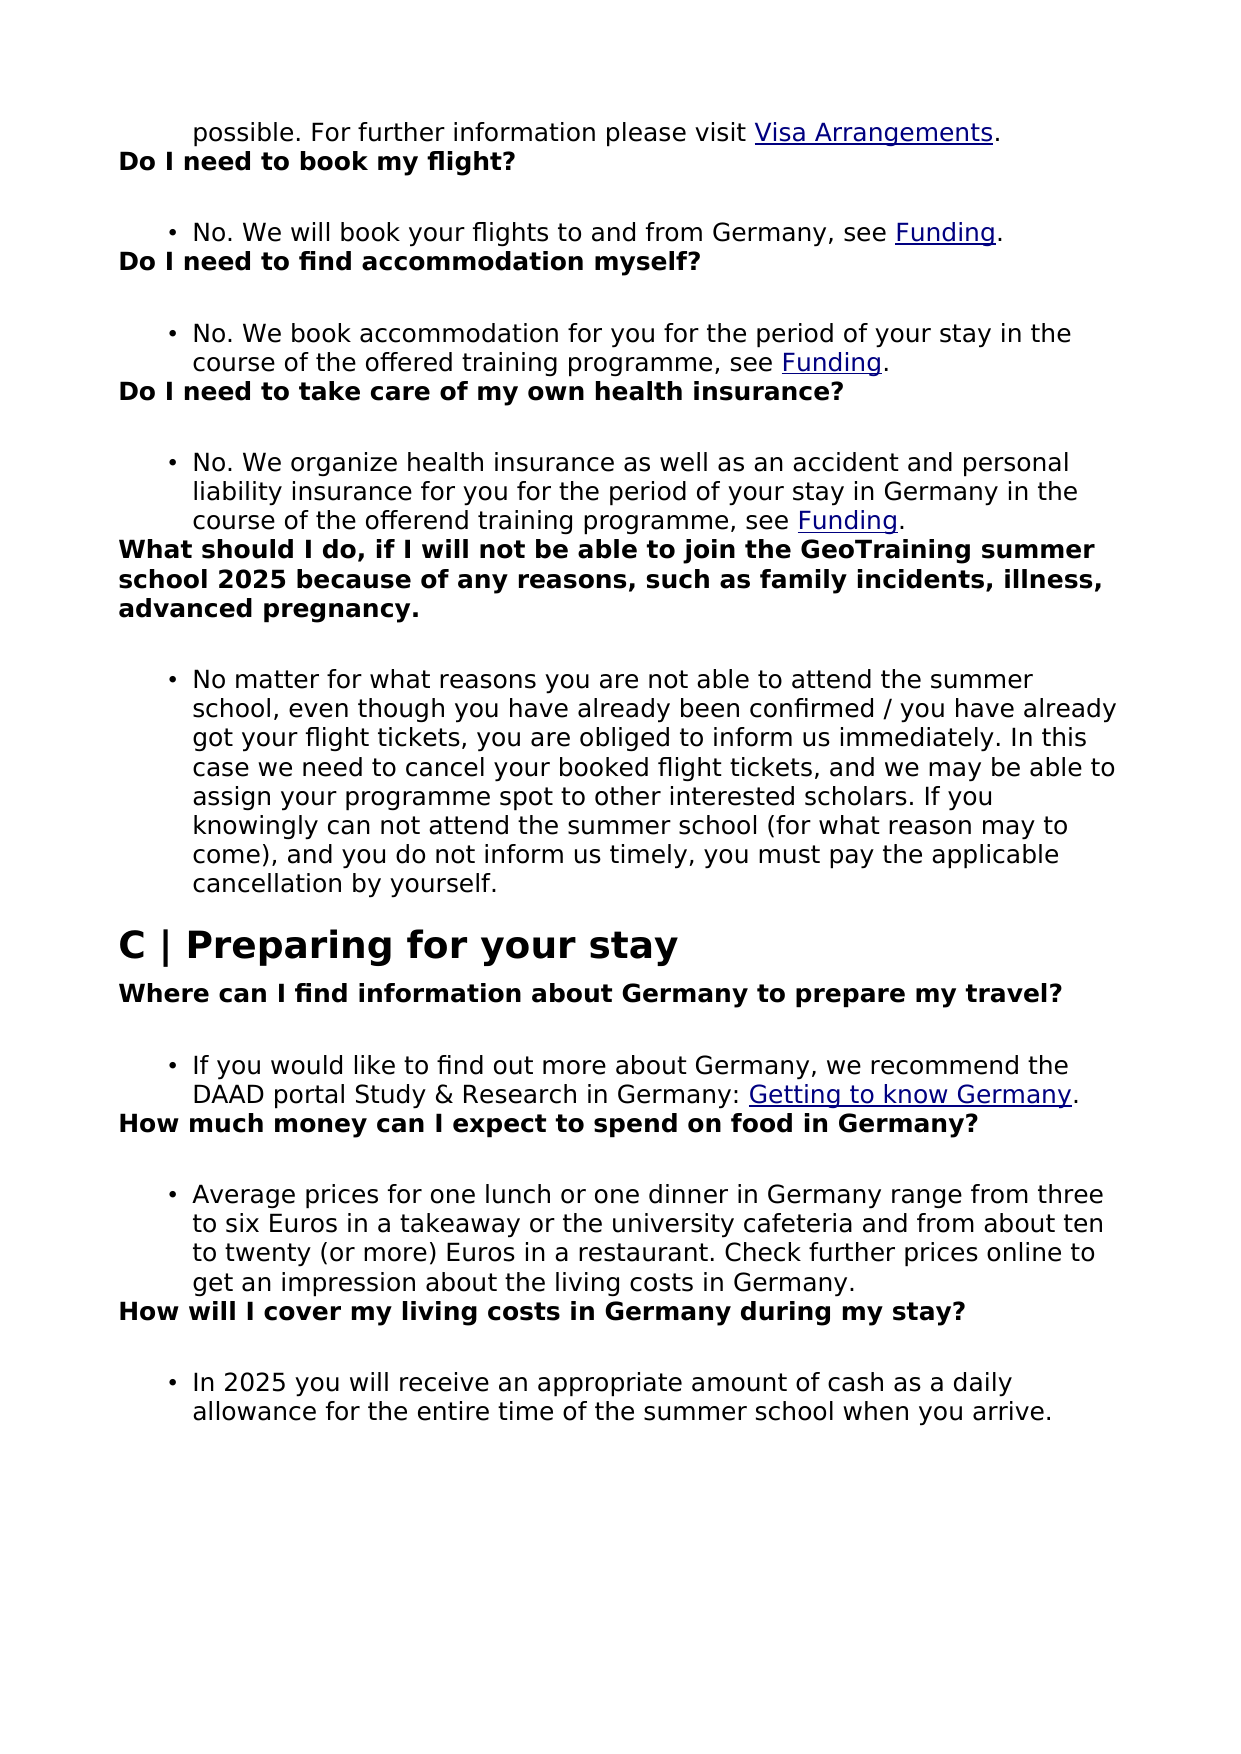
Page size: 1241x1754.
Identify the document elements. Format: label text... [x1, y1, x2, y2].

list possible. For further information please visit Visa Arrangements. [177, 118, 1122, 147]
list No matter for what reasons you are not able to attend the summer school, even though you have already been confirmed / you have already got your flight tickets, you are obliged to inform us immediately. In this case we need to cancel your booked flight tickets, and we may be able to assign your programme spot to other interested scholars. If you knowingly can not attend the summer school (for what reason may to come), and you do not inform us timely, you must pay the applicable cancellation by yourself. [177, 665, 1122, 898]
text How much money can I expect to spend on food in Germany? [118, 1109, 1122, 1138]
list No. We will book your flights to and from Germany, see Funding. [177, 218, 1122, 248]
subtitle C | Preparing for your stay [118, 923, 1122, 967]
text Where can I find information about Germany to prepare my travel? [118, 980, 1122, 1009]
list In 2025 you will receive an appropriate amount of cash as a daily allowance for the entire time of the summer school when you arrive. [177, 1368, 1122, 1426]
text Do I need to find accommodation myself? [118, 248, 1122, 277]
text Do I need to book my flight? [118, 147, 1122, 176]
list No. We book accommodation for you for the period of your stay in the course of the offered training programme, see Funding. [177, 319, 1122, 377]
text Do I need to take care of my own health insurance? [118, 377, 1122, 406]
list Average prices for one lunch or one dinner in Germany range from three to six Euros in a takeaway or the university cafeteria and from about ten to twenty (or more) Euros in a restaurant. Check further prices online to get an impression about the living costs in Germany. [177, 1180, 1122, 1297]
text How will I cover my living costs in Germany during my stay? [118, 1297, 1122, 1326]
text What should I do, if I will not be able to join the GeoTraining summer school 2025 because of any reasons, such as family incidents, illness, advanced pregnancy. [118, 536, 1122, 623]
list If you would like to find out more about Germany, we recommend the DAAD portal Study & Research in Germany: Getting to know Germany. [177, 1051, 1122, 1109]
list No. We organize health insurance as well as an accident and personal liability insurance for you for the period of your stay in Germany in the course of the offerend training programme, see Funding. [177, 448, 1122, 536]
